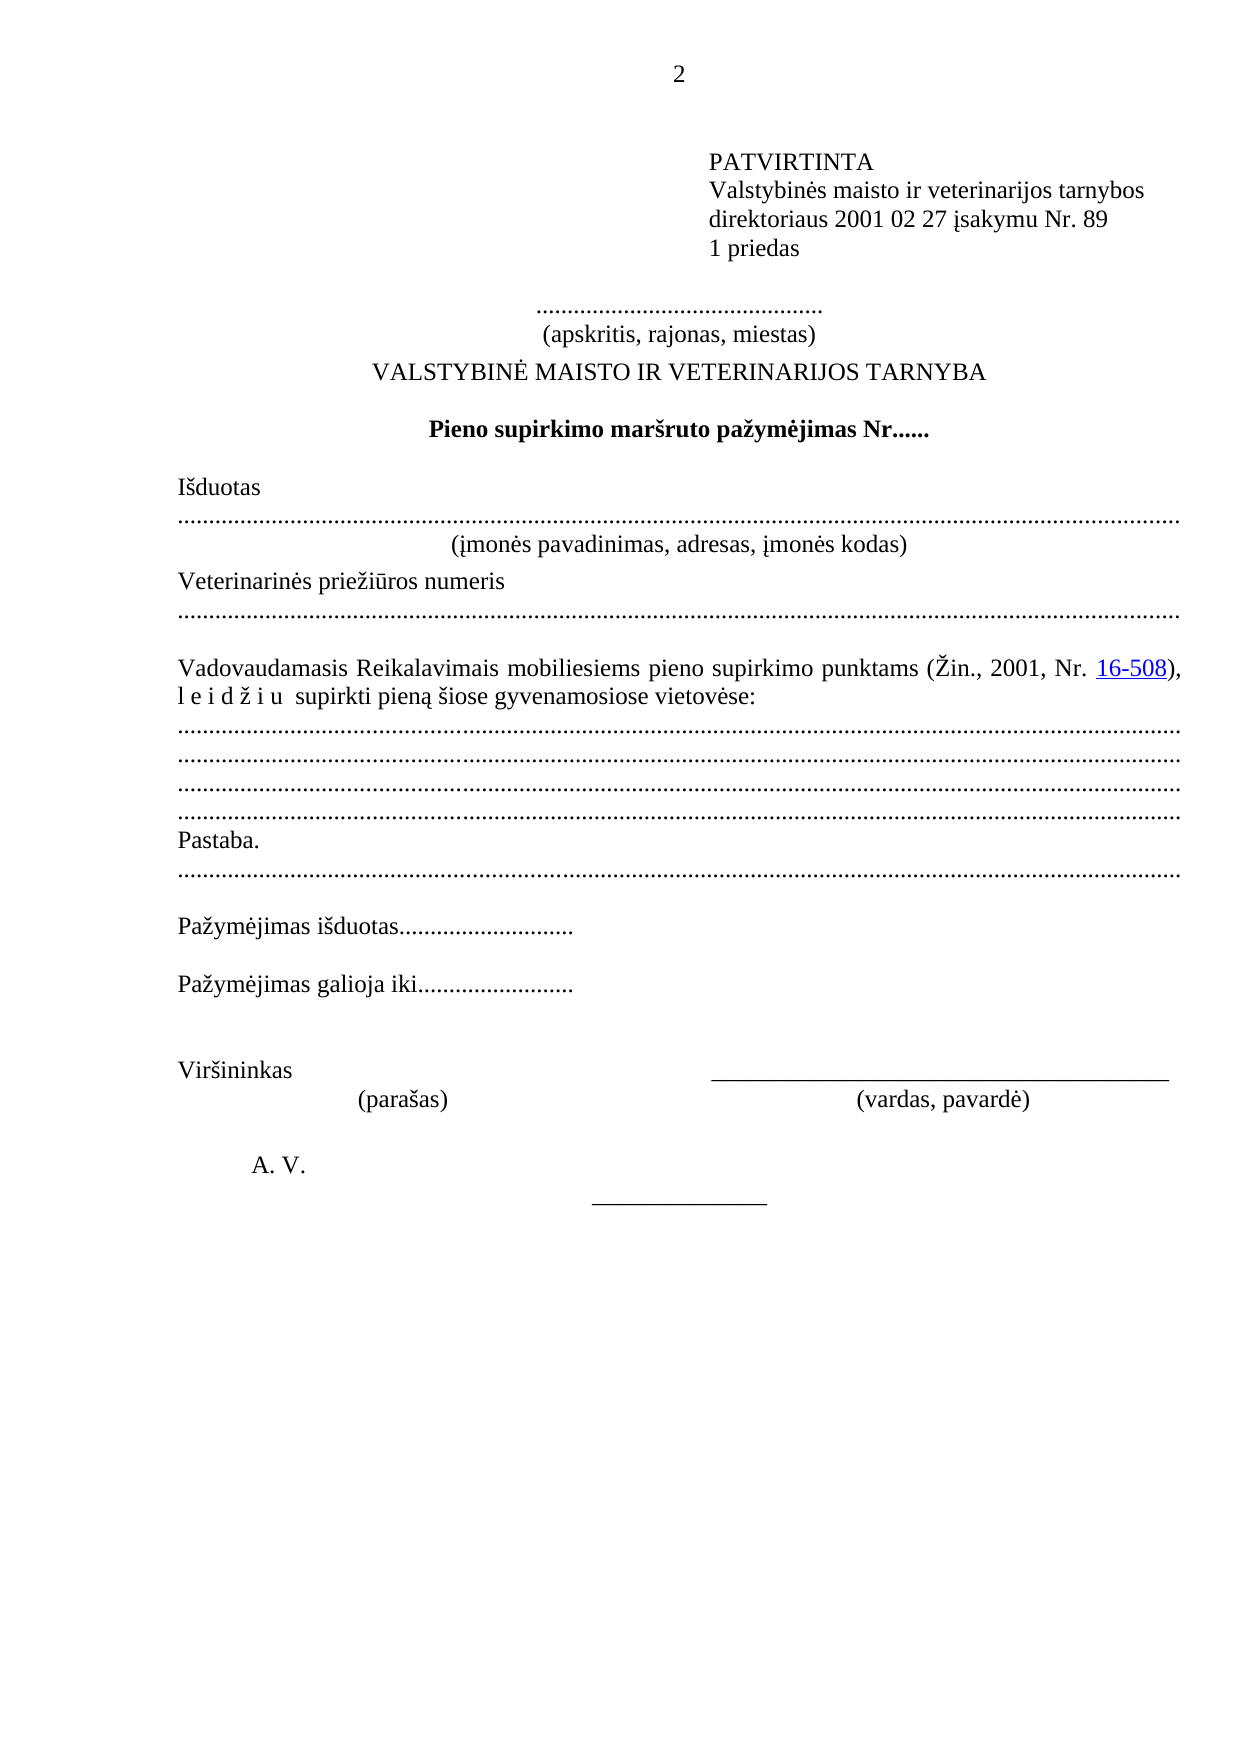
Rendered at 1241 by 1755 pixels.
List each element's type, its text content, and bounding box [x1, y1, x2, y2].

text (apskritis, rajonas, miestas) [177, 319, 1181, 357]
text ................................................................................................................... [177, 739, 1181, 768]
text Viršininkas [177, 1055, 1181, 1084]
text A. V. [177, 1150, 1181, 1179]
text .............................................. [177, 291, 1181, 319]
text Pažymėjimas išduotas............................ [177, 911, 1181, 940]
text Pažymėjimas galioja iki......................... [177, 969, 1181, 998]
text ................................................................................................................... [177, 710, 1181, 739]
text VALSTYBINĖ MAISTO IR VETERINARIJOS TARNYBA [177, 357, 1181, 385]
text Vadovaudamasis Reikalavimais mobiliesiems pieno supirkimo punktams (Žin., 2001, Nr. 16-508), leidžiu supirkti pieną šiose gyvenamosiose vietovėse: [177, 653, 1181, 710]
text Pastaba. [177, 825, 1181, 854]
text Išduotas [177, 472, 1181, 500]
text Valstybinės maisto ir veterinarijos tarnybos [177, 176, 1181, 204]
text ______________ [177, 1179, 1181, 1207]
text Veterinarinės priežiūros numeris [177, 566, 1181, 595]
text 1 priedas [177, 233, 1181, 262]
text Pieno supirkimo maršruto pažymėjimas Nr...... [177, 414, 1181, 443]
text ................................................................................................................... [177, 768, 1181, 796]
text ................................................................................................... [177, 854, 1181, 883]
text direktoriaus 2001 02 27 įsakymu Nr. 89 [177, 204, 1181, 233]
text (įmonės pavadinimas, adresas, įmonės kodas) [177, 529, 1181, 566]
text PATVIRTINTA [177, 147, 1181, 176]
text ................................................................................................................... [177, 796, 1181, 825]
text (parašas) (vardas, pavardė) [177, 1084, 1181, 1121]
